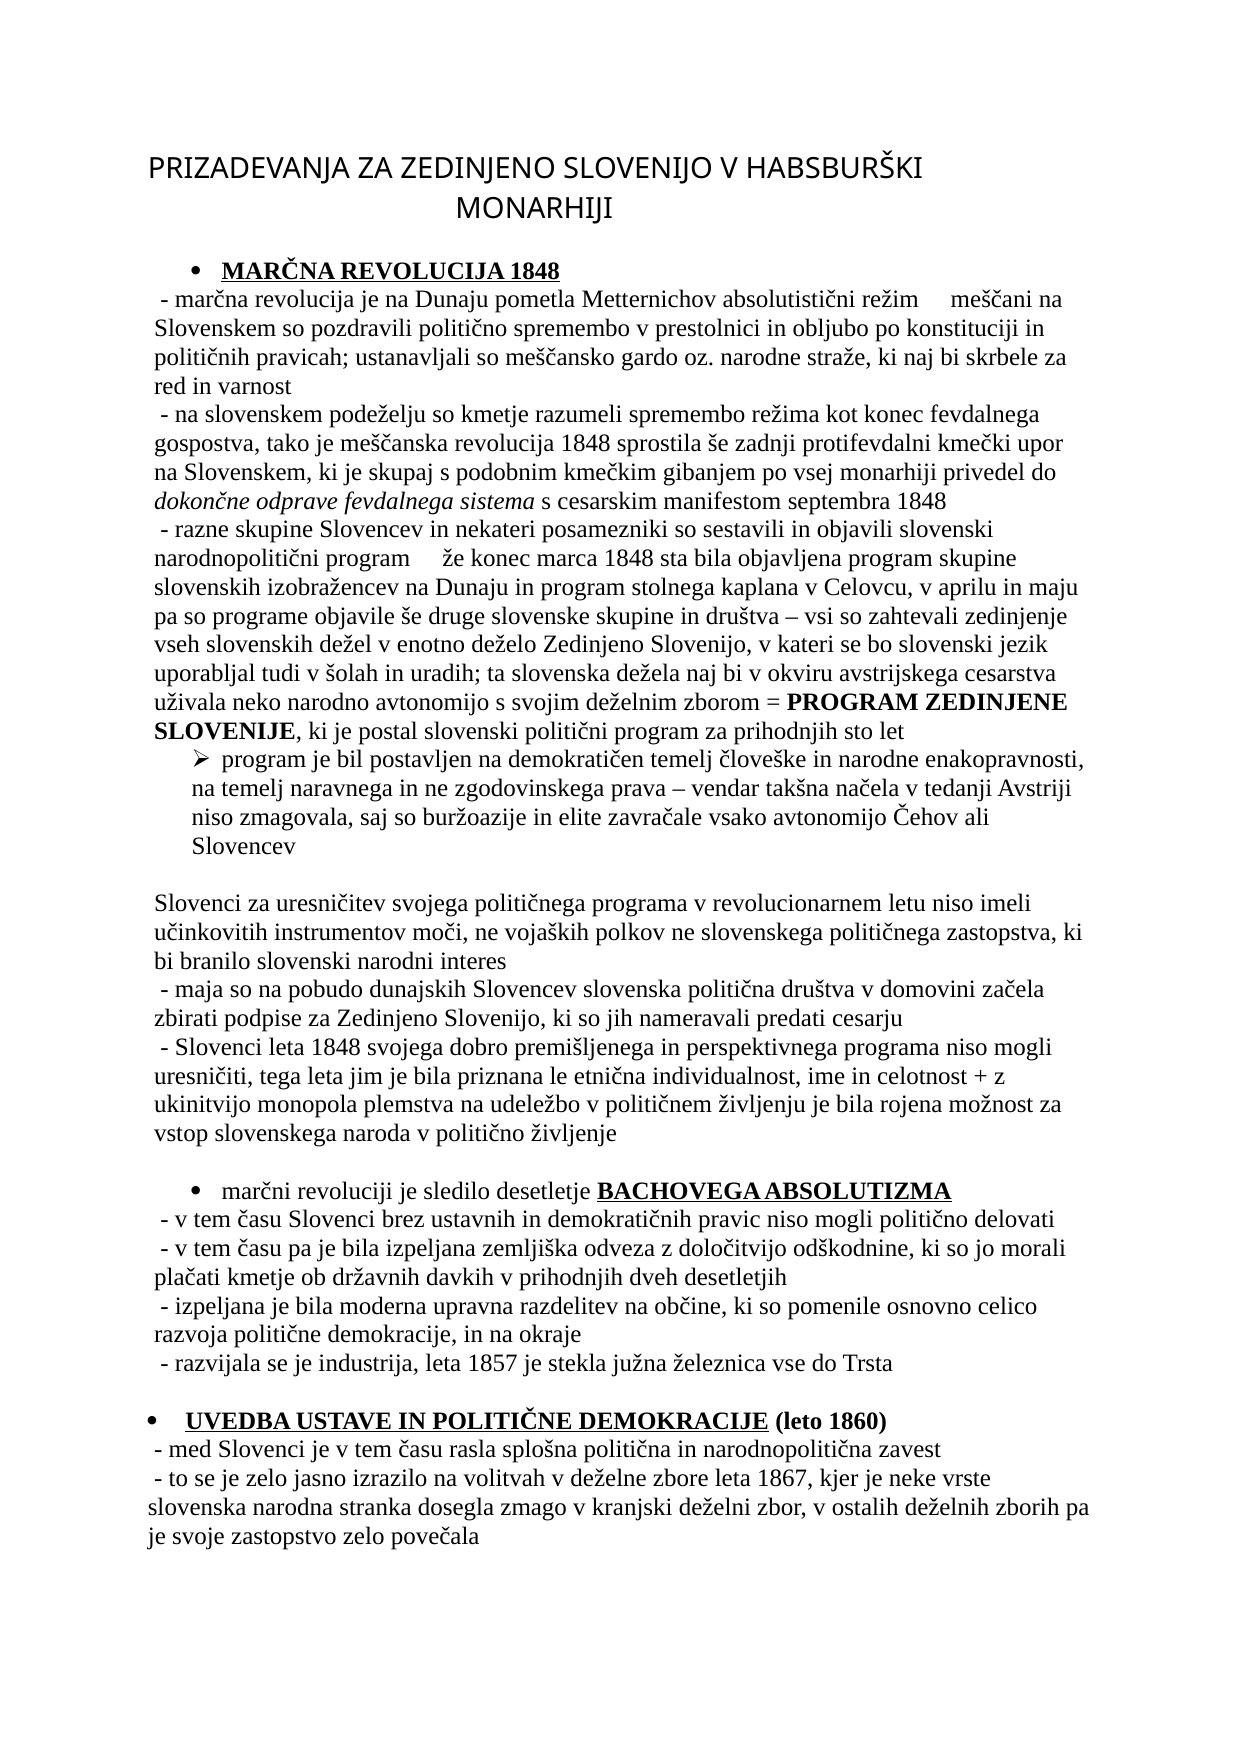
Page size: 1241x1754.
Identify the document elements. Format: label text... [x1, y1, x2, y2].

text - maja so na pobudo dunajskih Slovencev slovenska politična društva v domovini začela zbirati podpise za Zedinjeno Slovenijo, ki so jih nameravali predati cesarju [154, 974, 1093, 1032]
list UVEDBA USTAVE IN POLITIČNE DEMOKRACIJE (leto 1860) [148, 1406, 1093, 1434]
list MARČNA REVOLUCIJA 1848 [191, 256, 1093, 284]
text - razne skupine Slovencev in nekateri posamezniki so sestavili in objavili slovenski narodnopolitični program  že konec marca 1848 sta bila objavljena program skupine slovenskih izobražencev na Dunaju in program stolnega kaplana v Celovcu, v aprilu in maju pa so programe objavile še druge slovenske skupine in društva – vsi so zahtevali zedinjenje vseh slovenskih dežel v enotno deželo Zedinjeno Slovenijo, v kateri se bo slovenski jezik uporabljal tudi v šolah in uradih; ta slovenska dežela naj bi v okviru avstrijskega cesarstva uživala neko narodno avtonomijo s svojim deželnim zborom = PROGRAM ZEDINJENE SLOVENIJE, ki je postal slovenski politični program za prihodnjih sto let [154, 514, 1093, 744]
text - v tem času pa je bila izpeljana zemljiška odveza z določitvijo odškodnine, ki so jo morali plačati kmetje ob državnih davkih v prihodnjih dveh desetletjih [154, 1233, 1093, 1291]
text Slovenci za uresničitev svojega političnega programa v revolucionarnem letu niso imeli učinkovitih instrumentov moči, ne vojaških polkov ne slovenskega političnega zastopstva, ki bi branilo slovenski narodni interes [154, 888, 1093, 974]
text MONARHIJI [379, 187, 1093, 227]
subtitle PRIZADEVANJA ZA ZEDINJENO SLOVENIJO V HABSBURŠKI [148, 148, 1093, 187]
text - v tem času Slovenci brez ustavnih in demokratičnih pravic niso mogli politično delovati [154, 1204, 1093, 1233]
text - Slovenci leta 1848 svojega dobro premišljenega in perspektivnega programa niso mogli uresničiti, tega leta jim je bila priznana le etnična individualnost, ime in celotnost + z ukinitvijo monopola plemstva na udeležbo v političnem življenju je bila rojena možnost za vstop slovenskega naroda v politično življenje [154, 1032, 1093, 1147]
text - marčna revolucija je na Dunaju pometla Metternichov absolutistični režim  meščani na Slovenskem so pozdravili politično spremembo v prestolnici in obljubo po konstituciji in političnih pravicah; ustanavljali so meščansko gardo oz. narodne straže, ki naj bi skrbele za red in varnost [154, 284, 1093, 399]
text - med Slovenci je v tem času rasla splošna politična in narodnopolitična zavest [148, 1434, 1093, 1463]
list marčni revoluciji je sledilo desetletje BACHOVEGA ABSOLUTIZMA [191, 1176, 1093, 1204]
list program je bil postavljen na demokratičen temelj človeške in narodne enakopravnosti, na temelj naravnega in ne zgodovinskega prava – vendar takšna načela v tedanji Avstriji niso zmagovala, saj so buržoazije in elite zavračale vsako avtonomijo Čehov ali Slovencev [191, 744, 1093, 859]
text - izpeljana je bila moderna upravna razdelitev na občine, ki so pomenile osnovno celico razvoja politične demokracije, in na okraje [154, 1291, 1093, 1348]
text - na slovenskem podeželju so kmetje razumeli spremembo režima kot konec fevdalnega gospostva, tako je meščanska revolucija 1848 sprostila še zadnji protifevdalni kmečki upor na Slovenskem, ki je skupaj s podobnim kmečkim gibanjem po vsej monarhiji privedel do dokončne odprave fevdalnega sistema s cesarskim manifestom septembra 1848 [154, 399, 1093, 514]
text  [223, 859, 1093, 888]
text - to se je zelo jasno izrazilo na volitvah v deželne zbore leta 1867, kjer je neke vrste slovenska narodna stranka dosegla zmago v kranjski deželni zbor, v ostalih deželnih zborih pa je svoje zastopstvo zelo povečala [148, 1463, 1093, 1549]
text - razvijala se je industrija, leta 1857 je stekla južna železnica vse do Trsta [154, 1348, 1093, 1377]
